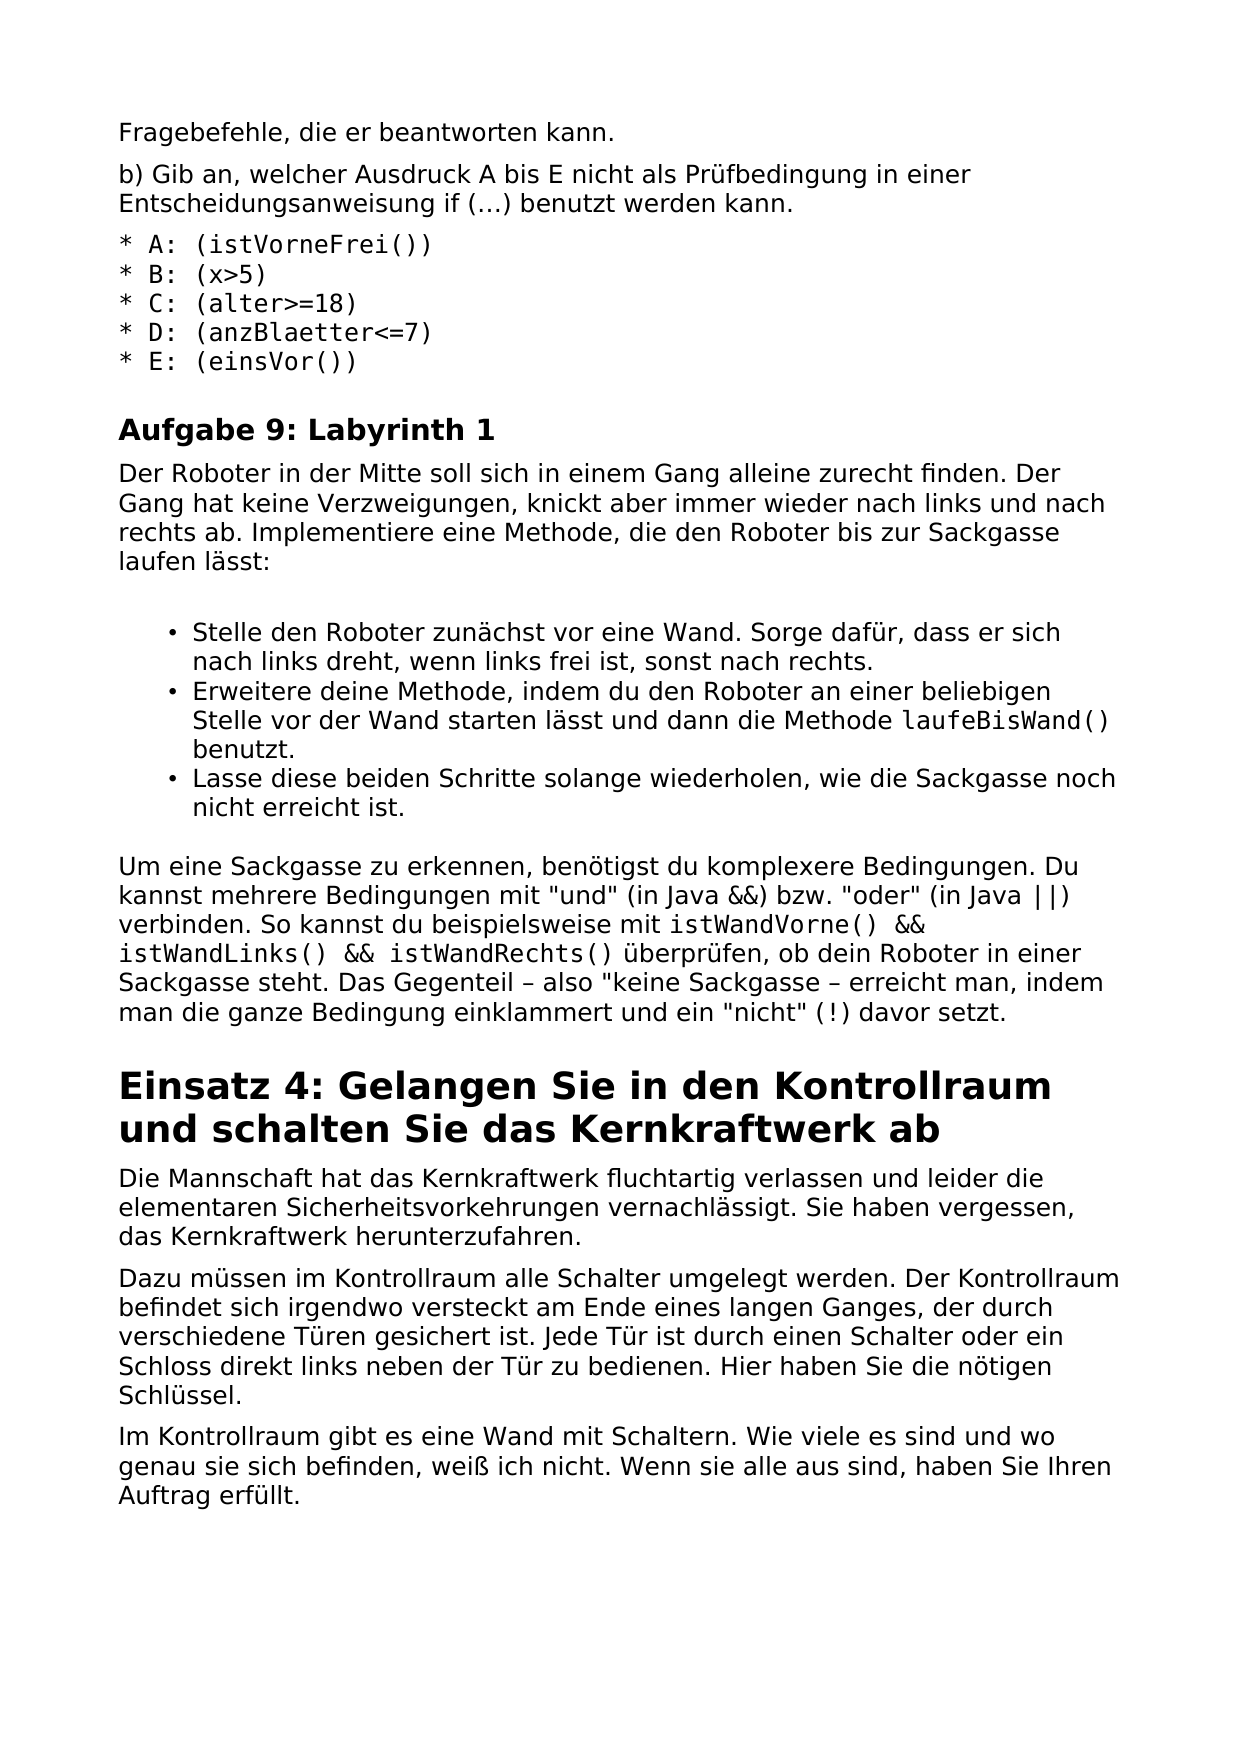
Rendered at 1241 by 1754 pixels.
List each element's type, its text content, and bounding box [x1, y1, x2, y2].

text Im Kontrollraum gibt es eine Wand mit Schaltern. Wie viele es sind und wo genau sie sich befinden, weiß ich nicht. Wenn sie alle aus sind, haben Sie Ihren Auftrag erfüllt. [118, 1423, 1122, 1510]
text Der Roboter in der Mitte soll sich in einem Gang alleine zurecht finden. Der Gang hat keine Verzweigungen, knickt aber immer wieder nach links und nach rechts ab. Implementiere eine Methode, die den Roboter bis zur Sackgasse laufen lässt: [118, 460, 1122, 576]
text Fragebe­fehle, die er beantworten kann. [118, 118, 1122, 147]
text Um eine Sackgasse zu erkennen, benötigst du komplexere Bedingungen. Du kannst mehrere Bedingungen mit "und" (in Java &&) bzw. "oder" (in Java ||) verbinden. So kannst du beispielsweise mit istWandVorne() && istWandLinks() && istWandRechts() überprüfen, ob dein Roboter in einer Sackgasse steht. Das Gegenteil – also "keine Sackgasse – erreicht man, indem man die ganze Bedingung einklammert und ein "nicht" (!) davor setzt. [118, 852, 1122, 1027]
text Dazu müssen im Kontrollraum alle Schalter umgelegt werden. Der Kontrollraum befindet sich irgendwo versteckt am Ende eines langen Ganges, der durch verschiedene Türen gesichert ist. Jede Tür ist durch einen Schalter oder ein Schloss direkt links neben der Tür zu bedienen. Hier haben Sie die nötigen Schlüssel. [118, 1264, 1122, 1410]
list Lasse diese beiden Schritte solange wiederholen, wie die Sackgasse noch nicht erreicht ist. [177, 764, 1122, 822]
text Die Mannschaft hat das Kernkraftwerk fluchtartig verlassen und leider die elementaren Sicherheitsvorkehrungen vernachlässigt. Sie haben vergessen, das Kernkraftwerk herunterzufahren. [118, 1164, 1122, 1252]
subtitle Aufgabe 9: Labyrinth 1 [118, 413, 1122, 447]
text * A: (istVorneFrei()) * B: (x>5) * C: (alter>=18) * D: (anzBlaetter<=7) * E: (einsVor()) [118, 231, 1122, 376]
subtitle Einsatz 4: Gelangen Sie in den Kontrollraum und schalten Sie das Kernkraftwerk ab [118, 1064, 1122, 1152]
list Erweitere deine Methode, indem du den Roboter an einer beliebigen Stelle vor der Wand starten lässt und dann die Methode laufeBisWand() benutzt. [177, 677, 1122, 764]
text b) Gib an, welcher Ausdruck A bis E nicht als Prüfbedingung in einer Entscheidungs­anwei­sung if (…) benutzt werden kann. [118, 160, 1122, 218]
list Stelle den Roboter zunächst vor eine Wand. Sorge dafür, dass er sich nach links dreht, wenn links frei ist, sonst nach rechts. [177, 618, 1122, 677]
